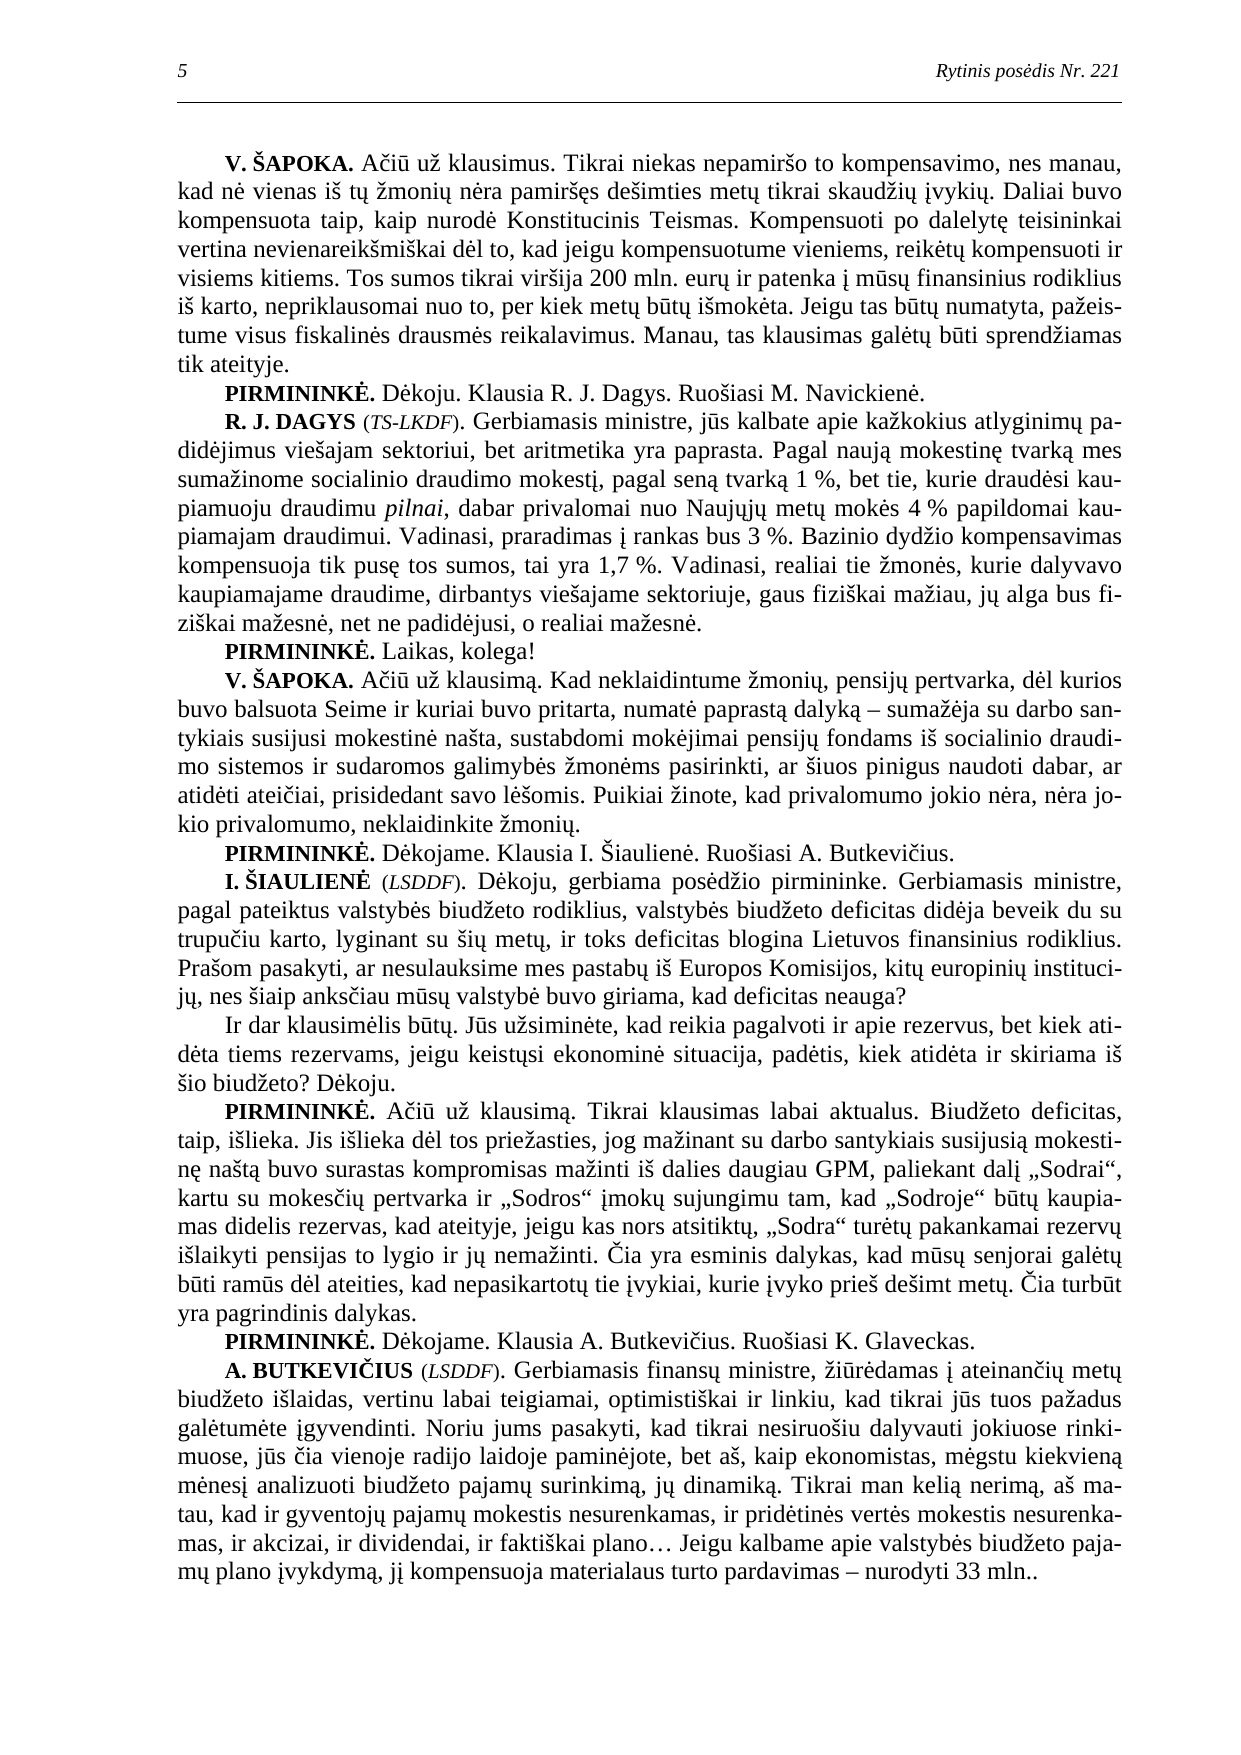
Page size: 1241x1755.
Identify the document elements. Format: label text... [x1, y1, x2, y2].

text PIRMININKĖ. Dė­ko­ju. Klau­sia R. J. Da­gys. Ruo­šia­si M. Na­vic­kie­nė. [177, 378, 1122, 406]
text V. ŠAPOKA. Ačiū už klau­si­mus. Tik­rai nie­kas ne­pa­mir­šo to kom­pen­sa­vi­mo, nes ma­nau, kad nė vie­nas iš tų žmo­nių nė­ra pa­mir­šęs de­šim­ties me­tų tik­rai skau­džių įvy­kių. Da­liai bu­vo kom­pen­suo­ta taip, kaip nu­ro­dė Kon­sti­tu­ci­nis Teis­mas. Kom­pen­suo­ti po da­le­ly­tę tei­si­nin­kai ver­ti­na ne­vie­na­reikš­miš­kai dėl to, kad jei­gu kom­pen­suo­tu­me vie­niems, rei­kė­tų kom­pen­suo­ti ir vi­siems ki­tiems. Tos su­mos tik­rai vir­ši­ja 200 mln. eu­rų ir pa­ten­ka į mū­sų fi­nan­si­nius ro­dik­lius iš kar­to, ne­pri­klau­so­mai nuo to, per kiek me­tų bū­tų iš­mo­kė­ta. Jei­gu tas bū­tų nu­ma­ty­ta, pa­žeis­tu­me vi­sus fis­ka­li­nės draus­mės rei­ka­la­vi­mus. Ma­nau, tas klau­si­mas ga­lė­tų bū­ti spren­džia­mas tik at­ei­ty­je. [177, 148, 1122, 378]
text PIRMININKĖ. Ačiū už klau­si­mą. Tik­rai klau­si­mas la­bai ak­tu­a­lus. Biu­dže­to de­fi­ci­tas, taip, iš­lie­ka. Jis iš­lie­ka dėl tos prie­žas­ties, jog ma­ži­nant su dar­bo san­ty­kiais su­si­ju­sią mo­kes­ti­nę naš­tą bu­vo su­ras­tas kom­pro­mi­sas ma­žin­ti iš da­lies dau­giau GPM, pa­lie­kant da­lį „Sod­rai“, kar­tu su mo­kes­čių per­tvar­ka ir „Sod­ros“ įmo­kų su­jun­gi­mu tam, kad „Sod­ro­je“ bū­tų kau­pia­mas di­de­lis re­zer­vas, kad at­ei­ty­je, jei­gu kas nors at­si­tik­tų, „Sod­ra“ tu­rė­tų pa­kan­ka­mai re­zer­vų iš­lai­ky­ti pen­si­jas to ly­gio ir jų ne­ma­žin­ti. Čia yra es­mi­nis da­ly­kas, kad mū­sų sen­jo­rai ga­lė­tų bū­ti ra­mūs dėl at­ei­ties, kad ne­pa­si­kar­to­tų tie įvy­kiai, ku­rie įvy­ko prieš de­šimt me­tų. Čia tur­būt yra pa­grin­di­nis da­ly­kas. [177, 1096, 1122, 1326]
text I. ŠIAULIENĖ (LSDDF). Dė­ko­ju, ger­bia­ma po­sė­džio pir­mi­nin­ke. Ger­bia­ma­sis mi­nist­re, pa­gal pa­teik­tus vals­ty­bės biu­dže­to ro­dik­lius, vals­ty­bės biu­dže­to de­fi­ci­tas di­dė­ja be­veik du su tru­pu­čiu kar­to, ly­gi­nant su šių me­tų, ir toks de­fi­ci­tas blo­gi­na Lie­tu­vos fi­nan­si­nius ro­dik­lius. Pra­šom pa­sa­ky­ti, ar ne­su­lauk­si­me mes pa­sta­bų iš Eu­ro­pos Ko­mi­si­jos, ki­tų eu­ro­pi­nių ins­ti­tu­ci­jų, nes šiaip anks­čiau mū­sų vals­ty­bė bu­vo gi­ria­ma, kad de­fi­ci­tas ne­au­ga? [177, 866, 1122, 1010]
text PIRMININKĖ. Dė­ko­ja­me. Klau­sia A. But­ke­vi­čius. Ruo­šia­si K. Gla­vec­kas. [177, 1326, 1122, 1355]
text PIRMININKĖ. Lai­kas, ko­le­ga! [177, 636, 1122, 665]
text R. J. DAGYS (TS-LKDF). Ger­bia­ma­sis mi­nist­re, jūs kal­ba­te apie kaž­ko­kius at­ly­gi­ni­mų pa­di­dė­ji­mus vie­ša­jam sek­to­riui, bet arit­me­ti­ka yra pa­pras­ta. Pa­gal nau­ją mo­kes­ti­nę tvar­ką mes su­ma­ži­no­me so­cia­li­nio drau­di­mo mo­kes­tį, pa­gal se­ną tvar­ką 1 %, bet tie, ku­rie drau­dė­si kau­pia­muo­ju drau­di­mu pil­nai, da­bar pri­va­lo­mai nuo Nau­jų­jų me­tų mo­kės 4 % pa­pil­do­mai kau­pia­ma­jam drau­di­mui. Va­di­na­si, pra­ra­di­mas į ran­kas bus 3 %. Ba­zi­nio dy­džio kom­pen­sa­vi­mas kom­pen­suo­ja tik pu­sę tos su­mos, tai yra 1,7 %. Va­di­na­si, re­a­liai tie žmo­nės, ku­rie da­ly­va­vo kau­pia­ma­ja­me drau­di­me, dir­ban­tys vie­ša­ja­me sek­to­riu­je, gaus fi­ziš­kai ma­žiau, jų al­ga bus fi­ziš­kai ma­žes­nė, net ne­ pa­di­dė­ju­si, o re­a­liai ma­žes­nė. [177, 406, 1122, 636]
text PIRMININKĖ. Dė­ko­ja­me. Klau­sia I. Šiau­lie­nė. Ruo­šia­si A. But­ke­vi­čius. [177, 838, 1122, 866]
text A. BUTKEVIČIUS (LSDDF). Ger­bia­ma­sis fi­nan­sų mi­nist­re, žiū­rė­da­mas į at­ei­nan­čių me­tų biu­dže­to iš­lai­das, ver­ti­nu la­bai tei­gia­mai, op­ti­mis­tiš­kai ir lin­kiu, kad tik­rai jūs tuos pa­ža­dus ga­lė­tu­mė­te įgy­ven­din­ti. No­riu jums pa­sa­ky­ti, kad tik­rai ne­si­ruo­šiu da­ly­vau­ti jo­kiuo­se rin­ki­muo­se, jūs čia vie­no­je ra­di­jo lai­do­je pa­mi­nė­jo­te, bet aš, kaip eko­no­mis­tas, mėgs­tu kiek­vie­ną mė­ne­sį ana­li­zuo­ti biu­dže­to pa­ja­mų su­rin­ki­mą, jų di­na­mi­ką. Tik­rai man ke­lią ne­ri­mą, aš ma­tau, kad ir gy­ven­to­jų pa­ja­mų mo­kes­tis ne­su­ren­ka­mas, ir pri­dė­ti­nės ver­tės mo­kes­tis ne­su­ren­ka­mas, ir ak­ci­zai, ir di­vi­den­dai, ir fak­tiš­kai pla­no… Jei­gu kal­ba­me apie vals­ty­bės biu­dže­to pa­ja­mų pla­no įvyk­dy­mą, jį kom­pen­suo­ja ma­te­ria­laus tur­to par­da­vi­mas – nu­ro­dy­ti 33 mln.. [177, 1355, 1122, 1585]
text Ir dar klau­si­mė­lis bū­tų. Jūs už­si­mi­nė­te, kad rei­kia pa­gal­vo­ti ir apie re­zer­vus, bet kiek ati­dė­ta tiems re­zer­vams, jei­gu keis­tų­si eko­no­mi­nė si­tu­a­ci­ja, pa­dė­tis, kiek ati­dė­ta ir ski­ria­ma iš šio biu­dže­to? Dė­ko­ju. [177, 1010, 1122, 1096]
text V. ŠAPOKA. Ačiū už klau­si­mą. Kad ne­klai­din­tu­me žmo­nių, pen­si­jų per­tvar­ka, dėl ku­rios bu­vo bal­suo­ta Sei­me ir ku­riai bu­vo pri­tar­ta, nu­ma­tė pa­pras­tą da­ly­ką – su­ma­žė­ja su dar­bo san­ty­kiais su­si­ju­si mo­kes­ti­nė naš­ta, su­stab­do­mi mo­kė­ji­mai pen­si­jų fon­dams iš so­cia­li­nio drau­di­mo sis­te­mos ir su­da­ro­mos ga­li­my­bės žmo­nėms pa­si­rink­ti, ar šiuos pi­ni­gus nau­do­ti da­bar, ar ati­dė­ti at­ei­čiai, pri­si­de­dant sa­vo lė­šo­mis. Pui­kiai ži­no­te, kad pri­va­lo­mu­mo jo­kio nė­ra, nė­ra jo­kio pri­va­lo­mu­mo, ne­klai­din­ki­te žmo­nių. [177, 665, 1122, 838]
